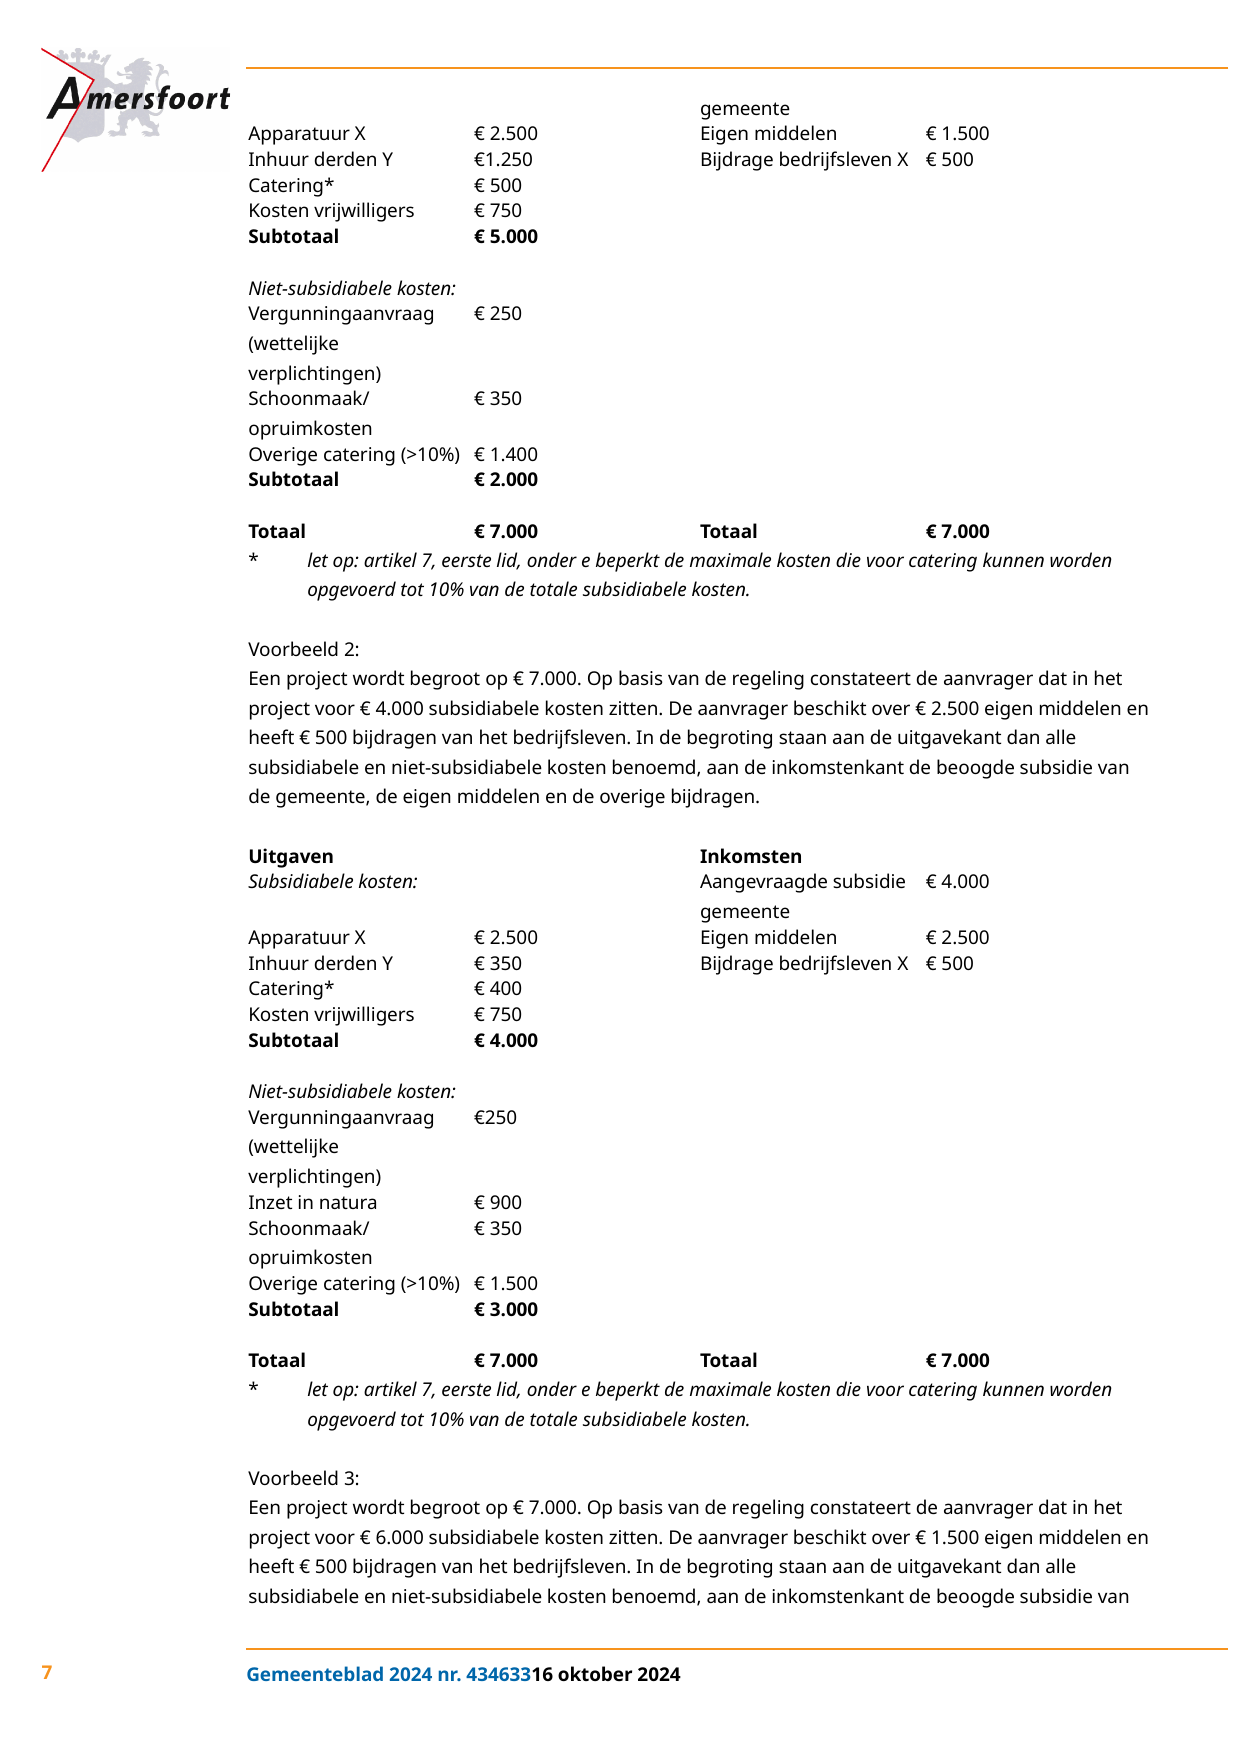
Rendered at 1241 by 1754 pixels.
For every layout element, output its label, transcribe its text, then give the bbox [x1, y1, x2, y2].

list let op: artikel 7, eerste lid, onder e beperkt de maximale kosten die voor catering kunnen worden opgevoerd tot 10% van de totale subsidiabele kosten. [248, 547, 1152, 602]
table_cell [700, 198, 926, 223]
table_cell [926, 386, 1152, 441]
table_cell Bijdrage bedrijfsleven X [700, 146, 926, 172]
table_cell [926, 1321, 1152, 1347]
table_cell [474, 492, 700, 518]
table_cell [926, 249, 1152, 275]
text Een project wordt begroot op € 7.000. Op basis van de regeling constateert de aanvrager dat in het project voor € 6.000 subsidiabele kosten zitten. De aanvrager beschikt over € 1.500 eigen middelen en heeft € 500 bijdragen van het bedrijfsleven. In de begroting staan aan de uitgavekant dan alle subsidiabele en niet-subsidiabele kosten benoemd, aan de inkomstenkant de beoogde subsidie van [248, 1494, 1152, 1609]
table_cell Eigen middelen [700, 121, 926, 146]
table_cell Subtotaal [248, 467, 474, 492]
table_cell [926, 1189, 1152, 1215]
table_cell [700, 301, 926, 386]
table_cell [248, 492, 474, 518]
table_cell Totaal [700, 518, 926, 544]
table_cell [926, 95, 1152, 121]
table_cell Aangevraagde subsidie gemeente [700, 869, 926, 924]
table_cell [700, 172, 926, 198]
table_cell Catering* [248, 172, 474, 198]
table_cell [926, 441, 1152, 467]
table_cell [926, 1078, 1152, 1104]
table_cell €250 [474, 1104, 700, 1189]
table_cell [700, 1027, 926, 1053]
table_cell [926, 224, 1152, 249]
table_cell Apparatuur X [248, 121, 474, 146]
table_cell [700, 1321, 926, 1347]
table_cell Niet-subsidiabele kosten: [248, 275, 700, 301]
table_cell [700, 1296, 926, 1321]
table_cell [926, 172, 1152, 198]
table_cell [926, 1053, 1152, 1078]
table_cell € 1.400 [474, 441, 700, 467]
text Een project wordt begroot op € 7.000. Op basis van de regeling constateert de aanvrager dat in het project voor € 4.000 subsidiabele kosten zitten. De aanvrager beschikt over € 2.500 eigen middelen en heeft € 500 bijdragen van het bedrijfsleven. In de begroting staan aan de uitgavekant dan alle subsidiabele en niet-subsidiabele kosten benoemd, aan de inkomstenkant de beoogde subsidie van de gemeente, de eigen middelen en de overige bijdragen. [248, 665, 1152, 809]
table_cell € 500 [926, 146, 1152, 172]
table_cell Overige catering (>10%) [248, 441, 474, 467]
table_cell [926, 492, 1152, 518]
text Voorbeeld 3: [248, 1465, 1152, 1491]
table_cell € 900 [474, 1189, 700, 1215]
table_cell € 350 [474, 950, 700, 975]
table_cell [926, 975, 1152, 1001]
table_cell [700, 975, 926, 1001]
table_cell [700, 492, 926, 518]
table_cell Inhuur derden Y [248, 146, 474, 172]
table_cell Subtotaal [248, 1027, 474, 1053]
table_cell [474, 249, 700, 275]
table_cell € 7.000 [926, 518, 1152, 544]
table_cell € 750 [474, 198, 700, 223]
table_cell [700, 1053, 926, 1078]
table_cell [700, 467, 926, 492]
table_cell € 500 [474, 172, 700, 198]
picture [41, 47, 231, 172]
table_cell € 7.000 [474, 1347, 700, 1373]
table_cell € 250 [474, 301, 700, 386]
table_cell [474, 1321, 700, 1347]
table_cell Vergunningaanvraag (wettelijke verplichtingen) [248, 301, 474, 386]
table_cell [700, 249, 926, 275]
table_cell € 3.000 [474, 1296, 700, 1321]
table_cell [700, 1215, 926, 1270]
table_cell [700, 1189, 926, 1215]
table_cell [700, 386, 926, 441]
table_cell € 1.500 [926, 121, 1152, 146]
table_cell € 2.000 [474, 467, 700, 492]
table_cell € 4.000 [926, 869, 1152, 924]
table_cell € 400 [474, 975, 700, 1001]
table_cell € 7.000 [926, 1347, 1152, 1373]
table_cell € 350 [474, 386, 700, 441]
list let op: artikel 7, eerste lid, onder e beperkt de maximale kosten die voor catering kunnen worden opgevoerd tot 10% van de totale subsidiabele kosten. [248, 1376, 1152, 1431]
table_cell € 4.000 [474, 1027, 700, 1053]
table_cell €1.250 [474, 146, 700, 172]
table_header Uitgaven [248, 843, 700, 869]
table_cell [926, 275, 1152, 301]
table_cell [926, 1027, 1152, 1053]
table_cell Kosten vrijwilligers [248, 1001, 474, 1027]
table_cell [248, 1321, 474, 1347]
table_cell € 2.500 [926, 924, 1152, 950]
table_cell € 750 [474, 1001, 700, 1027]
table_cell [926, 1104, 1152, 1189]
table_cell Apparatuur X [248, 924, 474, 950]
table_cell Kosten vrijwilligers [248, 198, 474, 223]
table_cell Inhuur derden Y [248, 950, 474, 975]
table_cell Totaal [248, 1347, 474, 1373]
table_cell Vergunningaanvraag (wettelijke verplichtingen) [248, 1104, 474, 1189]
table_cell [700, 1078, 926, 1104]
table_cell Totaal [700, 1347, 926, 1373]
table_cell Subsidiabele kosten: [248, 869, 700, 924]
table_cell [248, 1053, 474, 1078]
table_cell Catering* [248, 975, 474, 1001]
table_cell Subtotaal [248, 1296, 474, 1321]
table_cell [700, 275, 926, 301]
table_cell [926, 467, 1152, 492]
table_cell Totaal [248, 518, 474, 544]
table_cell Overige catering (>10%) [248, 1270, 474, 1296]
table_cell Inzet in natura [248, 1189, 474, 1215]
table_cell € 500 [926, 950, 1152, 975]
table_cell [700, 1104, 926, 1189]
table_cell € 2.500 [474, 121, 700, 146]
table_cell [926, 1001, 1152, 1027]
table_cell [926, 301, 1152, 386]
table_cell € 350 [474, 1215, 700, 1270]
table_cell € 2.500 [474, 924, 700, 950]
table_cell [926, 198, 1152, 223]
table_cell [700, 1001, 926, 1027]
table_cell [926, 1270, 1152, 1296]
table_cell gemeente [700, 95, 926, 121]
table_cell Subtotaal [248, 224, 474, 249]
table_cell [700, 441, 926, 467]
table_cell Schoonmaak/opruimkosten [248, 1215, 474, 1270]
table_cell € 1.500 [474, 1270, 700, 1296]
table_cell Bijdrage bedrijfsleven X [700, 950, 926, 975]
table_cell Niet-subsidiabele kosten: [248, 1078, 700, 1104]
table_header Inkomsten [700, 843, 1152, 869]
table_cell Eigen middelen [700, 924, 926, 950]
table_cell [926, 1296, 1152, 1321]
table_cell [700, 224, 926, 249]
table_cell [474, 1053, 700, 1078]
table_cell [248, 249, 474, 275]
table_cell € 7.000 [474, 518, 700, 544]
table_cell [248, 95, 700, 121]
table_cell Schoonmaak/opruimkosten [248, 386, 474, 441]
table_cell € 5.000 [474, 224, 700, 249]
table_cell [926, 1215, 1152, 1270]
text Voorbeeld 2: [248, 636, 1152, 661]
table_cell [700, 1270, 926, 1296]
